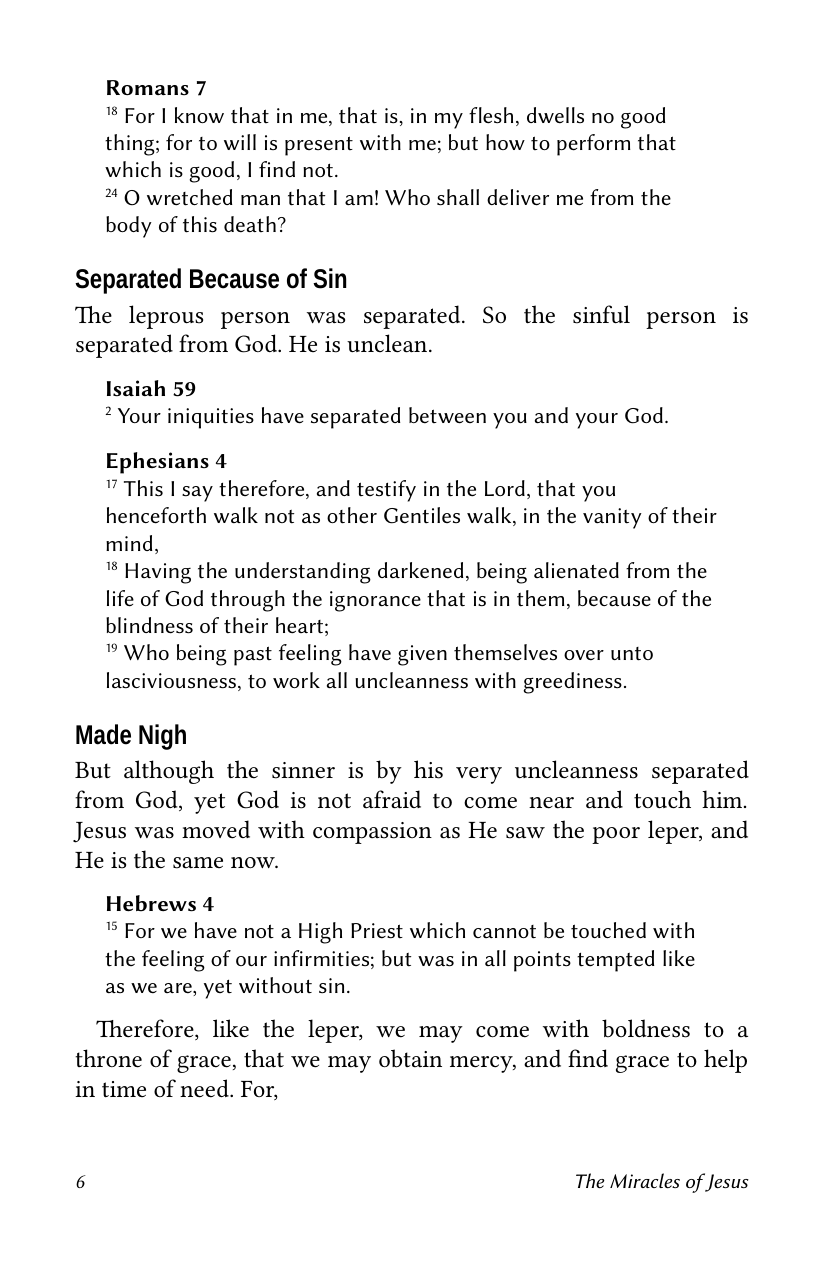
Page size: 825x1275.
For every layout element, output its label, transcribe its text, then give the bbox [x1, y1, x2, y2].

subtitle Made Nigh [75, 719, 750, 750]
text Therefore, like the leper, we may come with boldness to a throne of grace, that we may obtain mercy, and find grace to help in time of need. For, [75, 1016, 750, 1104]
text 19 Who being past feeling have given themselves over unto lasciviousness, to work all uncleanness with greediness. [105, 640, 720, 694]
text 18 Having the understanding darkened, being alienated from the life of God through the ignorance that is in them, because of the blindness of their heart; [105, 558, 720, 639]
text 17 This I say therefore, and testify in the Lord, that you henceforth walk not as other Gentiles walk, in the vanity of their mind, [105, 476, 720, 557]
text But although the sinner is by his very uncleanness separated from God, yet God is not afraid to come near and touch him. Jesus was moved with compassion as He saw the poor leper, and He is the same now. [75, 756, 750, 874]
text 18 For I know that in me, that is, in my flesh, dwells no good thing; for to will is present with me; but how to perform that which is good, I find not. [105, 103, 720, 183]
text Hebrews 4 [105, 891, 750, 917]
text The leprous person was separated. So the sinful person is separated from God. He is unclean. [75, 301, 750, 359]
text Isaiah 59 [105, 375, 750, 402]
subtitle Separated Because of Sin [75, 263, 750, 294]
text Ephesians 4 [105, 448, 750, 474]
text Romans 7 [105, 75, 750, 101]
text 2 Your iniquities have separated between you and your God. [105, 403, 720, 429]
text 15 For we have not a High Priest which cannot be touched with the feeling of our infirmities; but was in all points tempted like as we are, yet without sin. [105, 918, 720, 999]
text 24 O wretched man that I am! Who shall deliver me from the body of this death? [105, 185, 720, 238]
